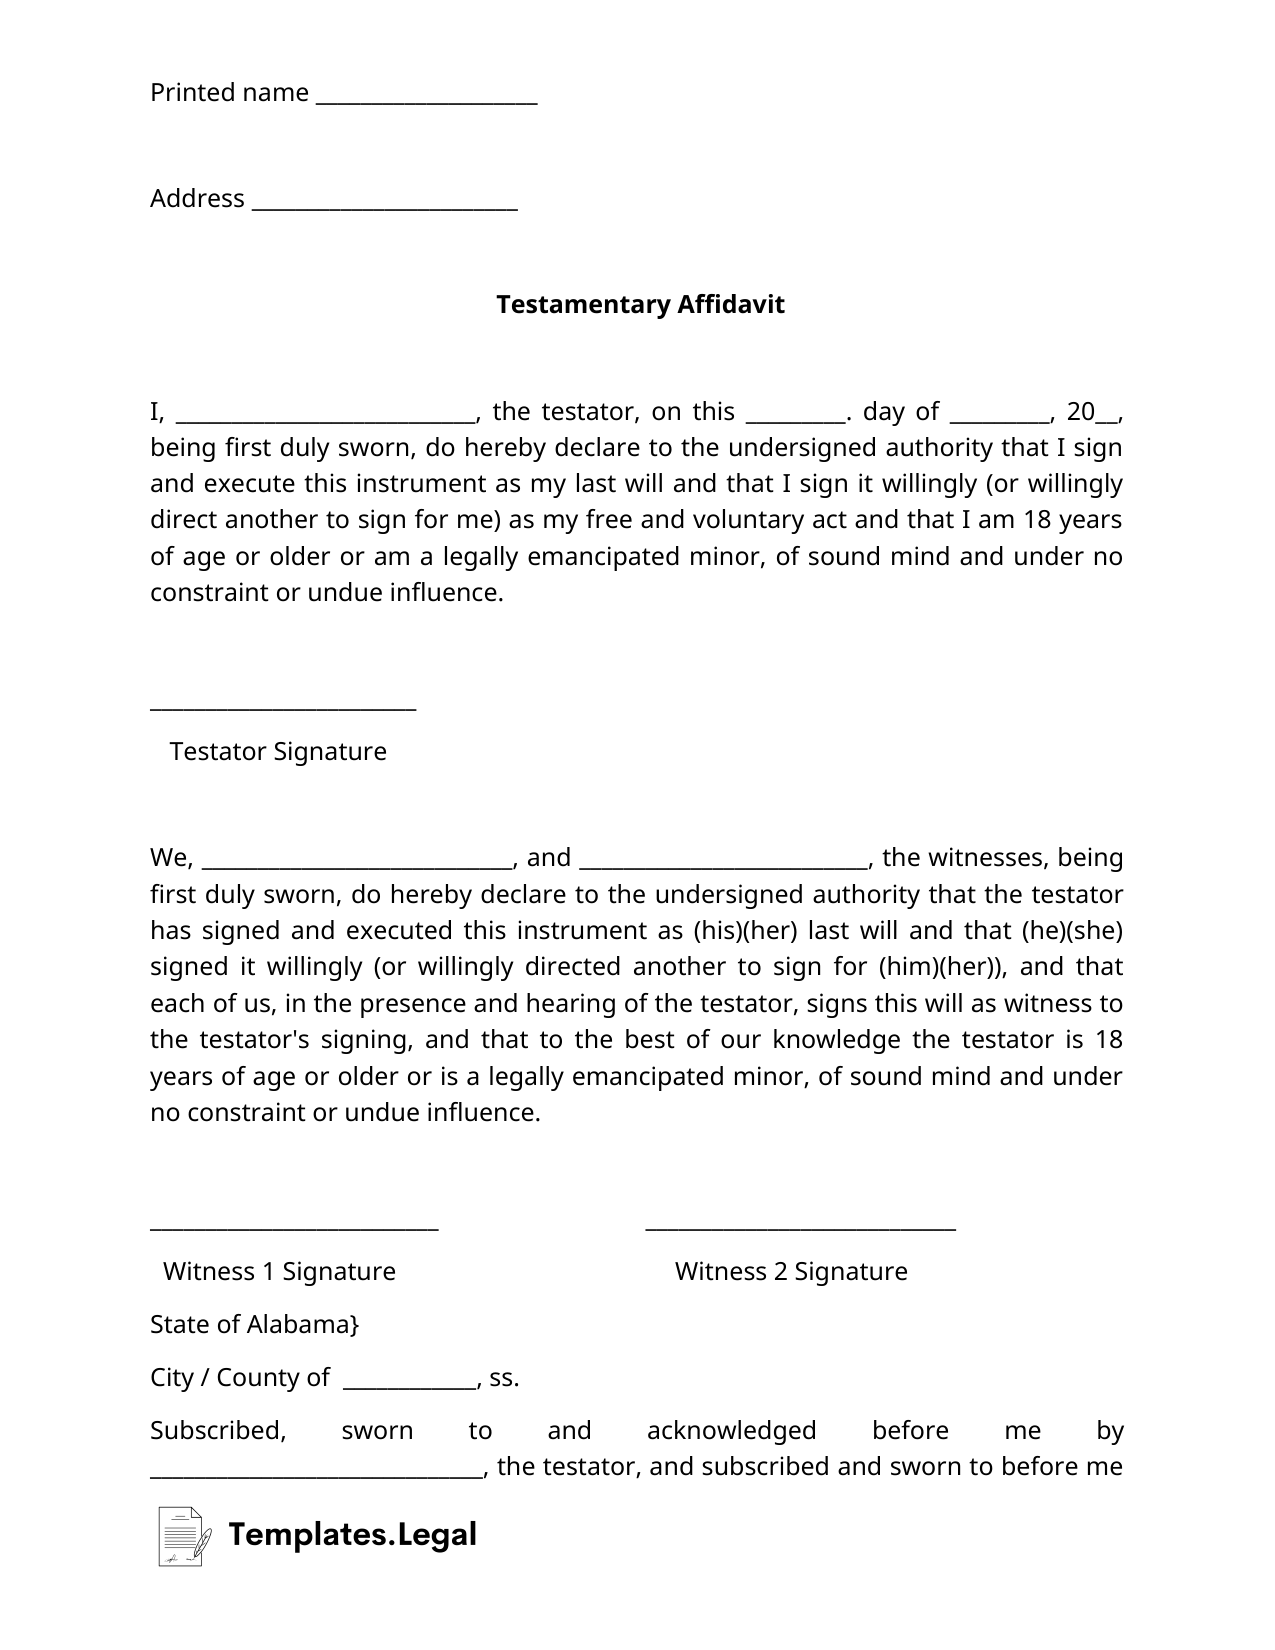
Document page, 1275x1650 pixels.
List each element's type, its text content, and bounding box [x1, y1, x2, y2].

text Subscribed, sworn to and acknowledged before me by ______________________________, the testator, and subscribed and sworn to before me [150, 1413, 1125, 1483]
text Testator Signature [150, 734, 1125, 768]
text City / County of ____________, ss. [150, 1359, 1125, 1394]
text State of Alabama} [150, 1307, 1125, 1341]
text __________________________ ____________________________ [150, 1201, 1125, 1234]
text ________________________ [150, 681, 1125, 715]
text Testamentary Affidavit [150, 287, 1125, 321]
text Witness 1 Signature Witness 2 Signature [150, 1253, 1125, 1288]
text Address ________________________ [150, 181, 1125, 215]
text We, ____________________________, and __________________________, the witnesses, being first duly sworn, do hereby declare to the undersigned authority that the testator has signed and executed this instrument as (his)(her) last will and that (he)(she) signed it willingly (or willingly directed another to sign for (him)(her)), and that each of us, in the presence and hearing of the testator, signs this will as witness to the testator's signing, and that to the best of our knowledge the testator is 18 years of age or older or is a legally emancipated minor, of sound mind and under no constraint or undue influence. [150, 840, 1125, 1128]
text I, ___________________________, the testator, on this _________. day of _________, 20__, being first duly sworn, do hereby declare to the undersigned authority that I sign and execute this instrument as my last will and that I sign it willingly (or willingly direct another to sign for me) as my free and voluntary act and that I am 18 years of age or older or am a legally emancipated minor, of sound mind and under no constraint or undue influence. [150, 393, 1125, 609]
text Printed name ____________________ [150, 75, 1125, 109]
